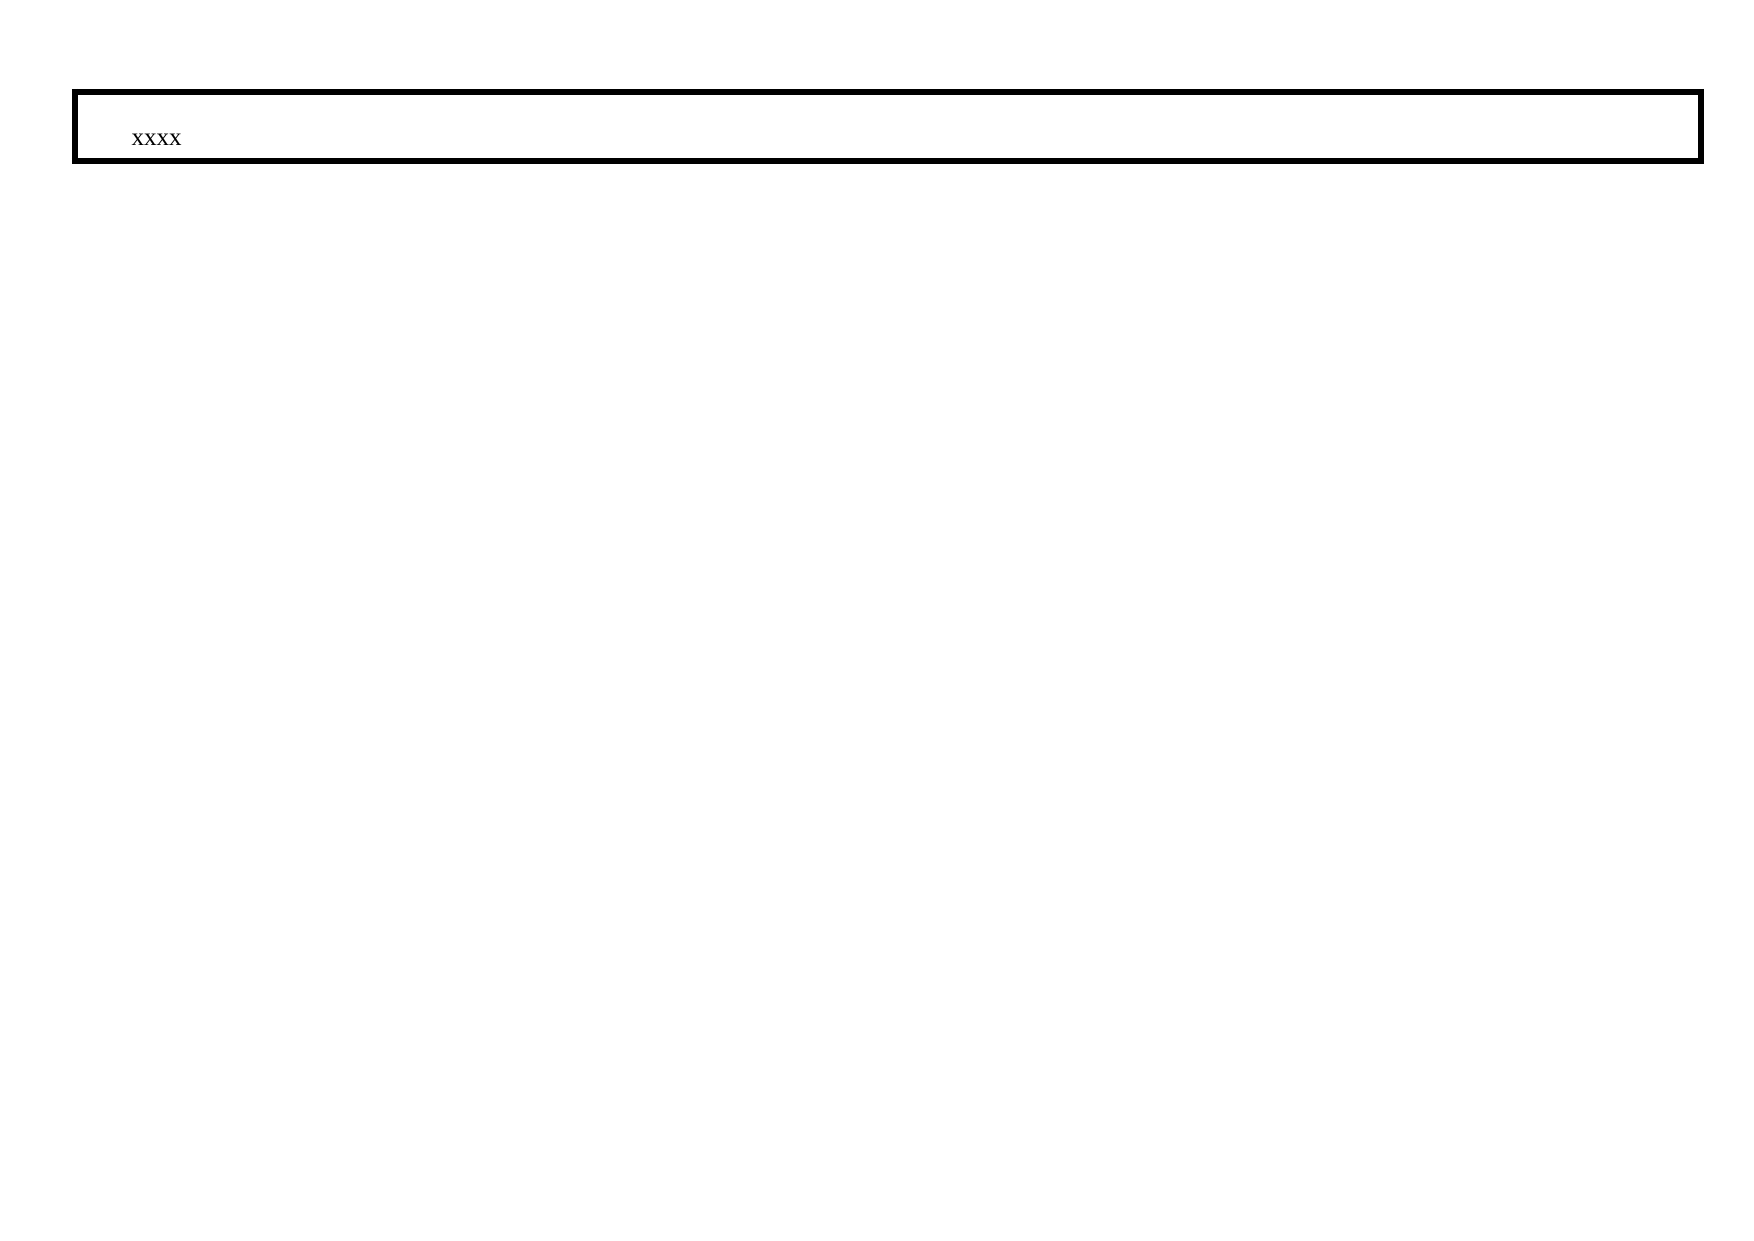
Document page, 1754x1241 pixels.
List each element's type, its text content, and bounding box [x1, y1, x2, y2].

table_cell xxxx [78, 95, 1698, 158]
